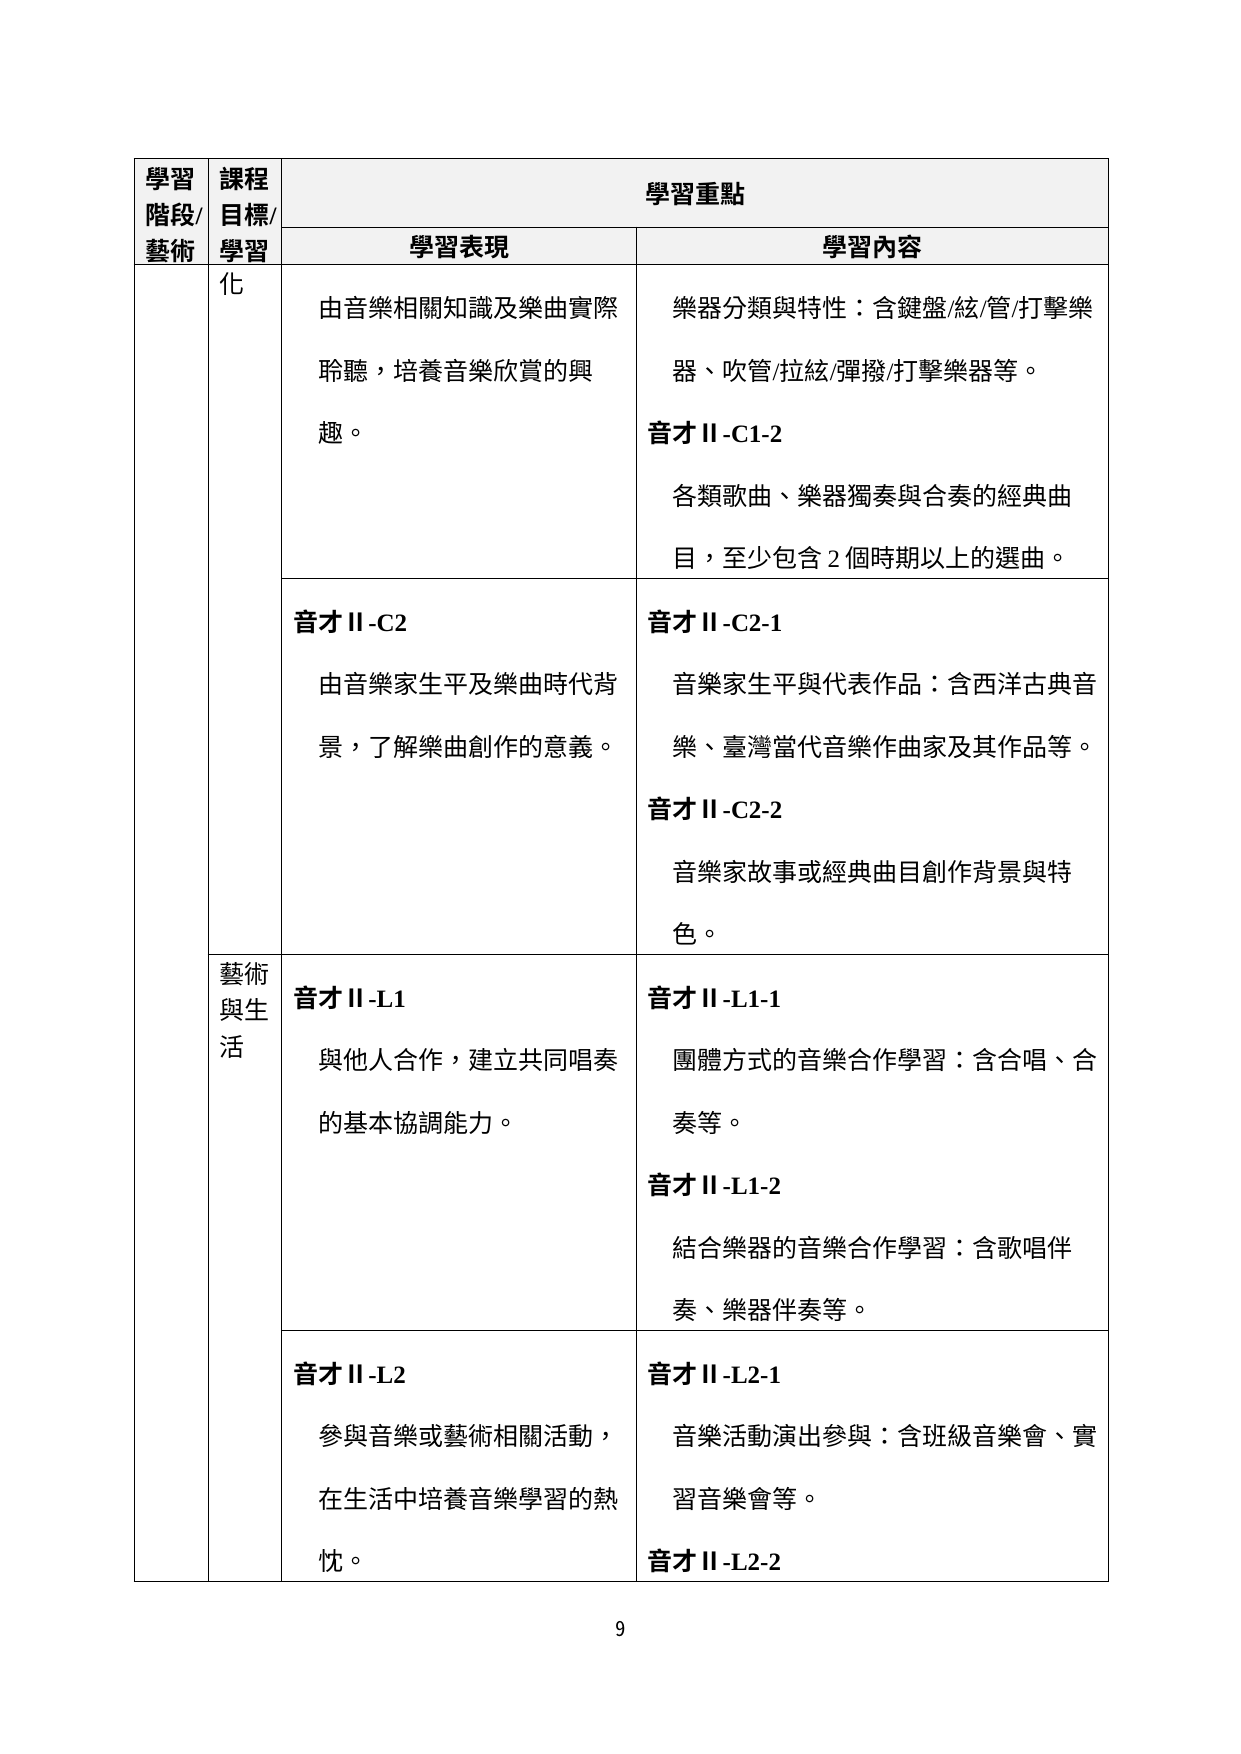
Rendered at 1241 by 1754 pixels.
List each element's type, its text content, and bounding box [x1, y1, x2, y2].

table_cell 藝術與生活 [209, 955, 281, 1581]
table_cell 音才Ⅱ-C2-1 音樂家生平與代表作品：含西洋古典音樂、臺灣當代音樂作曲家及其作品等。 音才Ⅱ-C2-2 音樂家故事或經典曲目創作背景與特色。 [637, 579, 1108, 953]
table_header 課程目標/學習構面 [209, 159, 281, 264]
table_cell [135, 265, 208, 1581]
table_cell 樂器分類與特性：含鍵盤/絃/管/打擊樂器、吹管/拉絃/彈撥/打擊樂器等。 音才Ⅱ-C1-2 各類歌曲、樂器獨奏與合奏的經典曲目，至少包含2個時期以上的選曲。 [637, 265, 1108, 577]
table_cell 學習內容 [637, 228, 1108, 264]
table_cell 由音樂相關知識及樂曲實際聆聽，培養音樂欣賞的興趣。 [282, 265, 636, 577]
table_cell 音才Ⅱ-C2 由音樂家生平及樂曲時代背景，了解樂曲創作的意義。 [282, 579, 636, 953]
table_cell 音才Ⅱ-L2 參與音樂或藝術相關活動，在生活中培養音樂學習的熱忱。 [282, 1331, 636, 1581]
table_header 學習階段/藝術專長 [135, 159, 208, 264]
table_header 學習重點 [282, 159, 1108, 227]
table_cell 化 [209, 265, 281, 953]
table_cell 學習表現 [282, 228, 636, 264]
table_cell 音才Ⅱ-L1 與他人合作，建立共同唱奏的基本協調能力。 [282, 955, 636, 1329]
table_cell 音才Ⅱ-L1-1 團體方式的音樂合作學習：含合唱、合奏等。 音才Ⅱ-L1-2 結合樂器的音樂合作學習：含歌唱伴奏、樂器伴奏等。 [637, 955, 1108, 1329]
table_cell 音才Ⅱ-L2-1 音樂活動演出參與：含班級音樂會、實習音樂會等。 音才Ⅱ-L2-2 [637, 1331, 1108, 1581]
